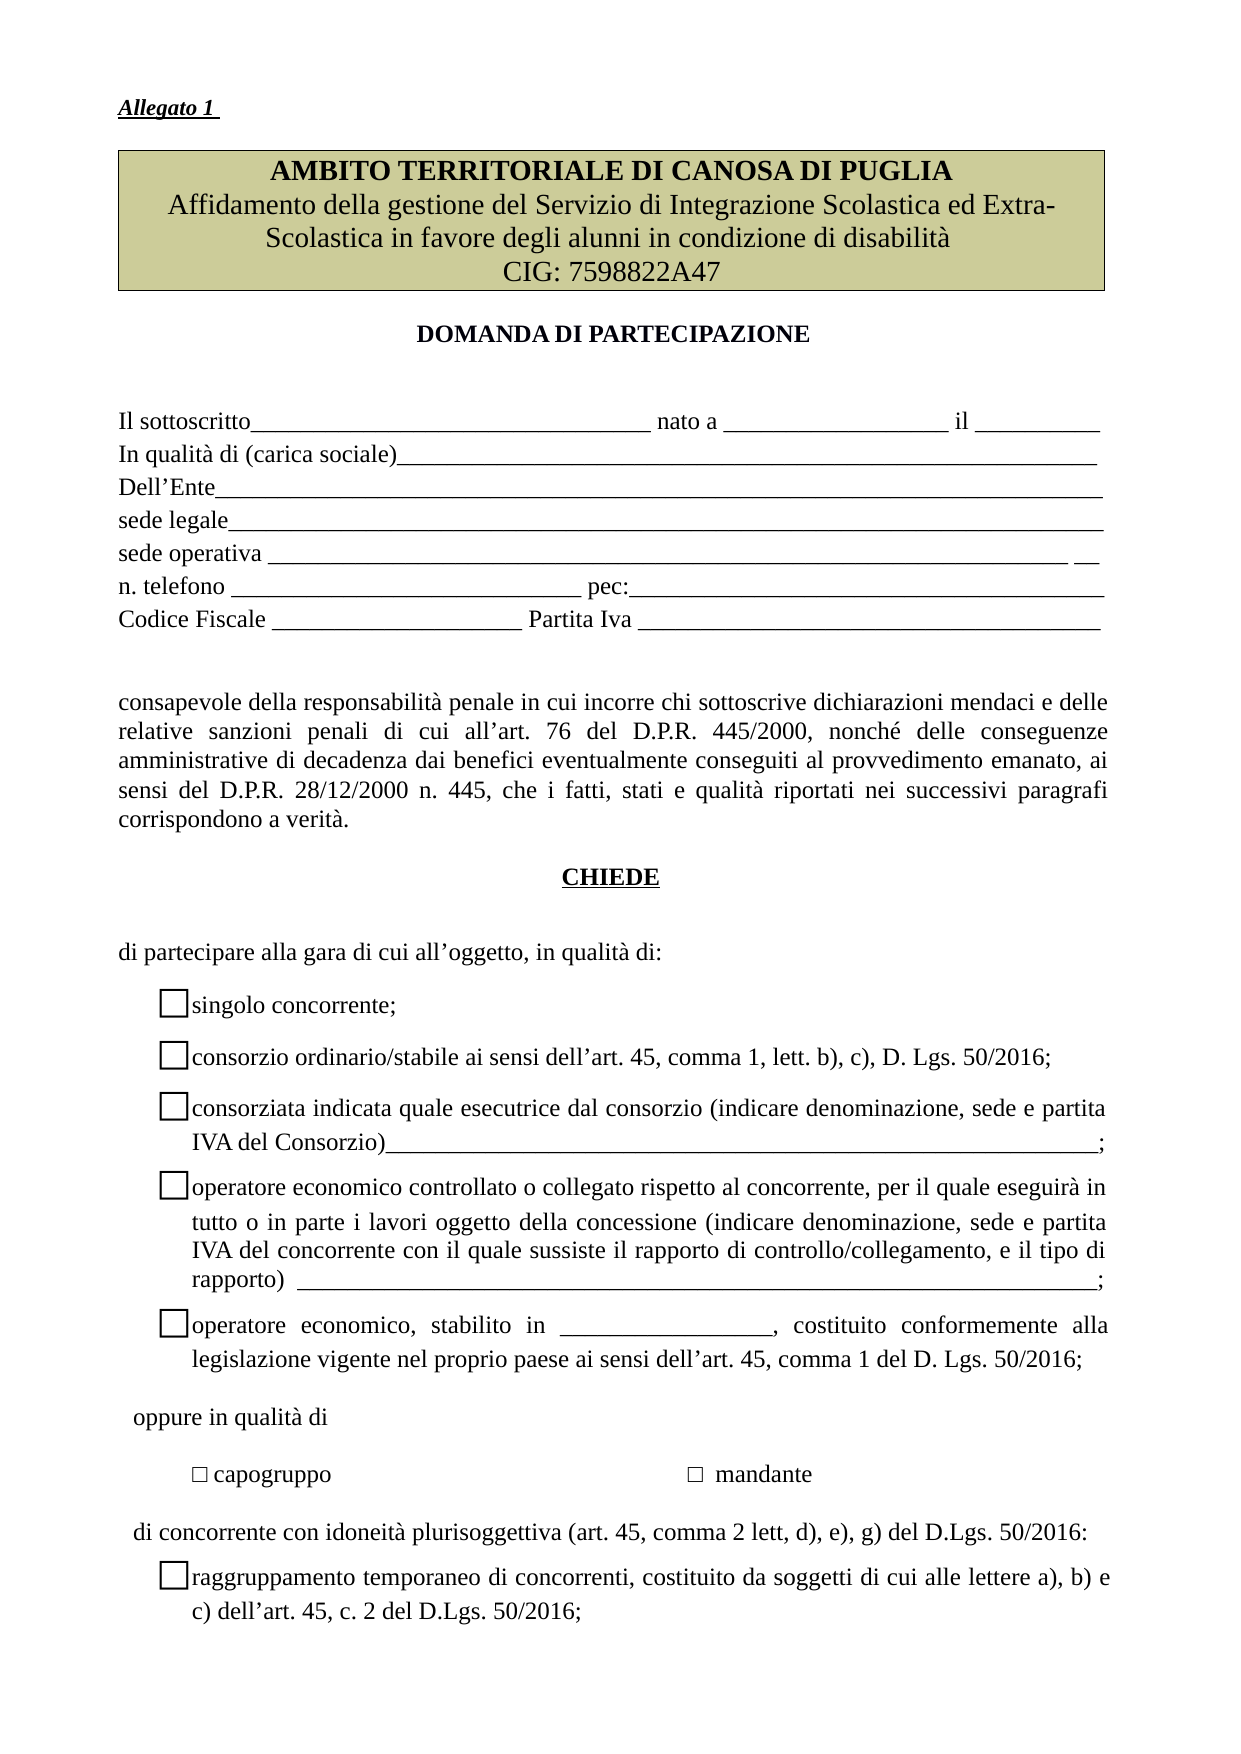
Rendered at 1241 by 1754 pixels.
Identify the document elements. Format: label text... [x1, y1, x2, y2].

text di partecipare alla gara di cui all’oggetto, in qualità di: [118, 937, 1109, 965]
text Affidamento della gestione del Servizio di Integrazione Scolastica ed Extra- Scolastica in favore degli alunni in condizione di disabilità [119, 184, 1104, 251]
text CIG: 7598822A47 [119, 251, 1104, 290]
text di concorrente con idoneità plurisoggettiva (art. 45, comma 2 lett, d), e), g) del D.Lgs. 50/2016: [133, 1517, 1153, 1545]
text AMBITO TERRITORIALE DI CANOSA DI PUGLIA [119, 151, 1104, 184]
list operatore economico, stabilito in _________________, costituito conformemente alla legislazione vigente nel proprio paese ai sensi dell’art. 45, comma 1 del D. Lgs. 50/2016; [156, 1293, 1109, 1373]
text □ capogruppo □ mandante [118, 1459, 1153, 1488]
list raggruppamento temporaneo di concorrenti, costituito da soggetti di cui alle lettere a), b) e c) dell’art. 45, c. 2 del D.Lgs. 50/2016; [156, 1545, 1112, 1625]
text n. telefono ____________________________ pec:______________________________________ [118, 571, 1109, 599]
text sede operativa ________________________________________________________________ __ [118, 538, 1109, 567]
text In qualità di (carica sociale)________________________________________________________ [118, 439, 1109, 467]
list consorzio ordinario/stabile ai sensi dell’art. 45, comma 1, lett. b), c), D. Lgs. 50/2016; [156, 1025, 1107, 1076]
text oppure in qualità di [118, 1402, 1153, 1430]
text DOMANDA DI PARTECIPAZIONE [118, 319, 1109, 348]
list consorziata indicata quale esecutrice dal consorzio (indicare denominazione, sede e partita IVA del Consorzio)_________________________________________________________; [156, 1076, 1107, 1156]
text Il sottoscritto________________________________ nato a __________________ il __________ [118, 406, 1109, 434]
text consapevole della responsabilità penale in cui incorre chi sottoscrive dichiarazioni mendaci e delle relative sanzioni penali di cui all’art. 76 del D.P.R. 445/2000, nonché delle conseguenze amministrative di decadenza dai benefici eventualmente conseguiti al provvedimento emanato, ai sensi del D.P.R. 28/12/2000 n. 445, che i fatti, stati e qualità riportati nei successivi paragrafi corrispondono a verità. [118, 687, 1109, 833]
text Dell’Ente_______________________________________________________________________ [118, 472, 1109, 501]
text Codice Fiscale ____________________ Partita Iva _____________________________________ [118, 604, 1109, 633]
list singolo concorrente; [156, 974, 1153, 1025]
list operatore economico controllato o collegato rispetto al concorrente, per il quale eseguirà in tutto o in parte i lavori oggetto della concessione (indicare denominazione, sede e partita IVA del concorrente con il quale sussiste il rapporto di controllo/collegamento, e il tipo di rapporto) ________________________________________________________________; [156, 1156, 1107, 1293]
text CHIEDE [118, 862, 1109, 891]
text sede legale______________________________________________________________________ [118, 505, 1109, 533]
